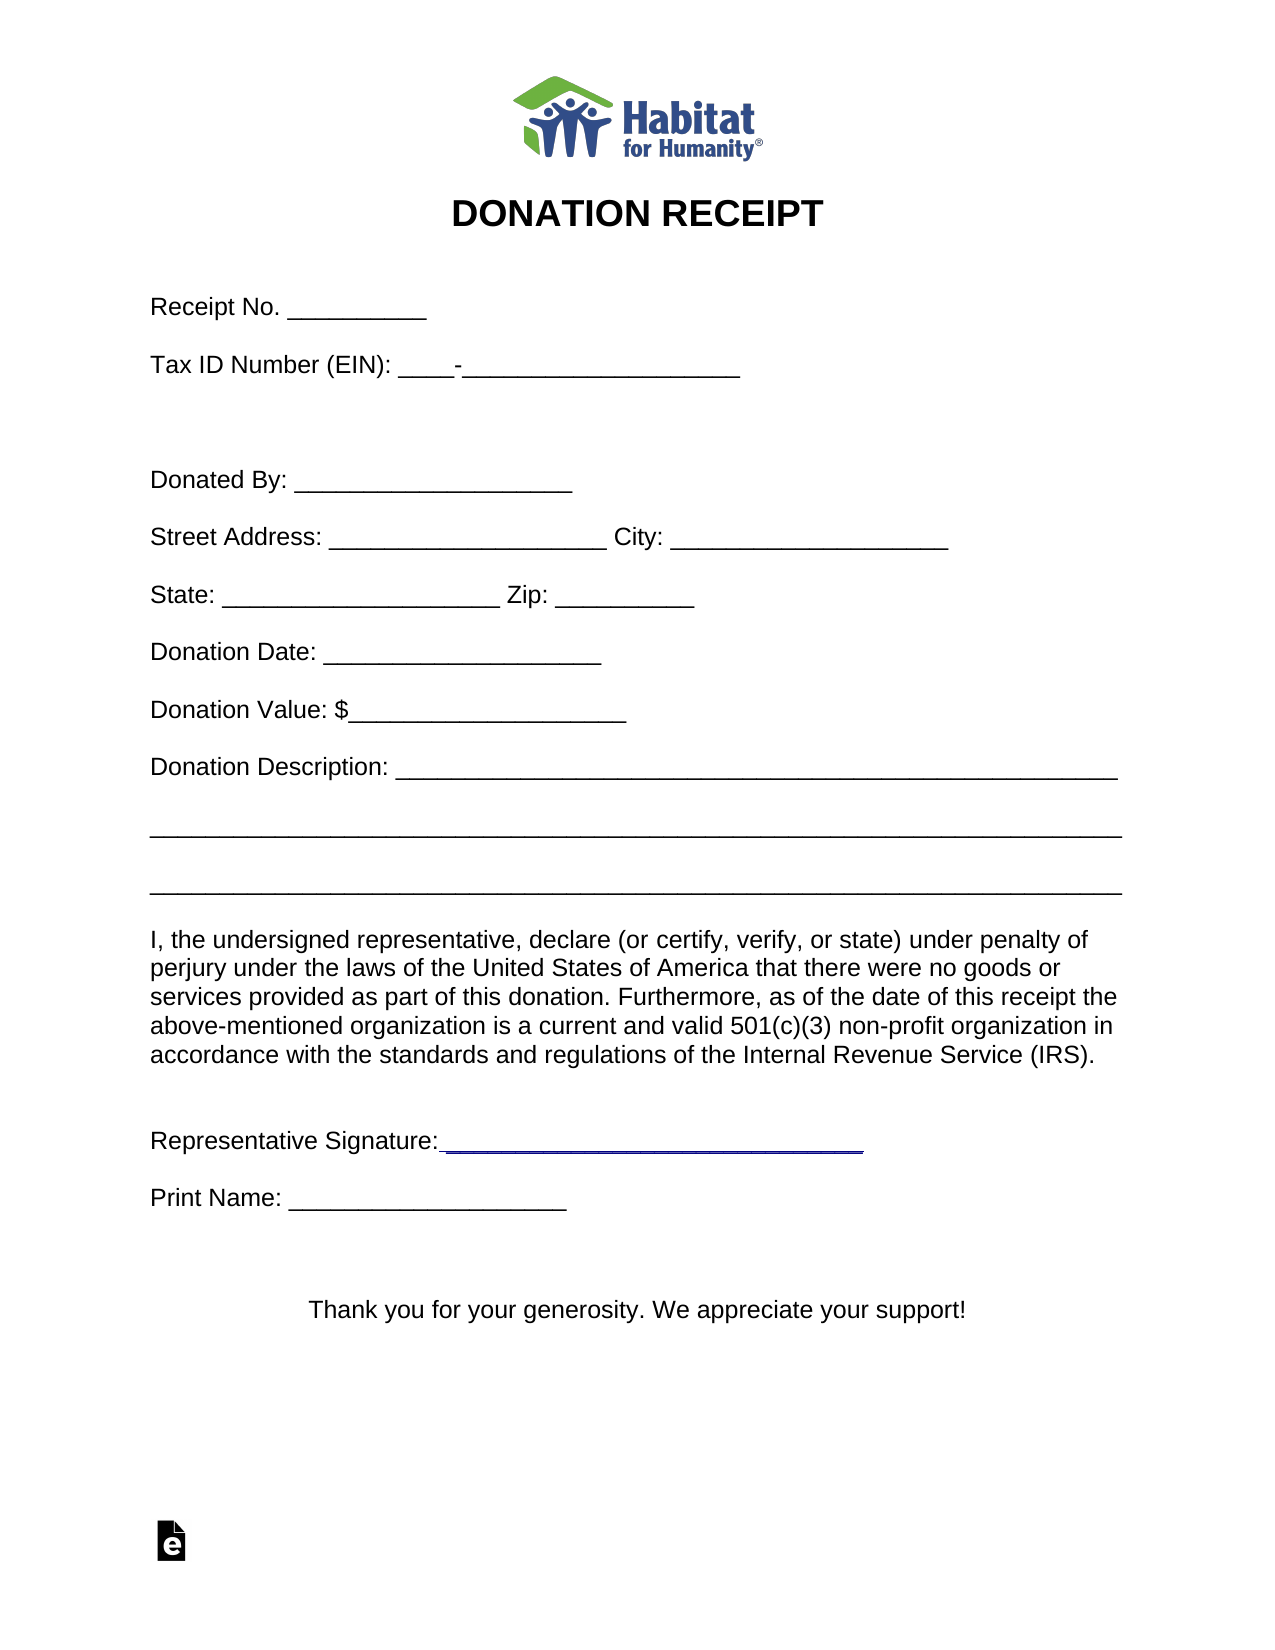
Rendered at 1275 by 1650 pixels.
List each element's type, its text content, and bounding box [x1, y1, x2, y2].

text ______________________________________________________________________ [150, 809, 1125, 838]
text Donation Date: ____________________ [150, 637, 1125, 666]
text Tax ID Number (EIN): ____-____________________ [150, 349, 1125, 378]
text DONATION RECEIPT [150, 191, 1125, 234]
text Print Name: ____________________ [150, 1183, 1125, 1212]
text Donation Value: $____________________ [150, 694, 1125, 723]
text I, the undersigned representative, declare (or certify, verify, or state) under penalty of perjury under the laws of the United States of America that there were no goods or services provided as part of this donation. Furthermore, as of the date of this receipt the above-mentioned organization is a current and valid 501(c)(3) non-profit organization in accordance with the standards and regulations of the Internal Revenue Service (IRS). [150, 924, 1125, 1068]
text Donation Description: ____________________________________________________ [150, 752, 1125, 781]
text State: ____________________ Zip: __________ [150, 579, 1125, 608]
text Street Address: ____________________ City: ____________________ [150, 522, 1125, 551]
text Thank you for your generosity. We appreciate your support! [150, 1294, 1125, 1323]
text ______________________________________________________________________ [150, 867, 1125, 896]
text Receipt No. __________ [150, 292, 1125, 321]
text Donated By: ____________________ [150, 464, 1125, 493]
text Representative Signature: ______________________________ [150, 1126, 1125, 1154]
